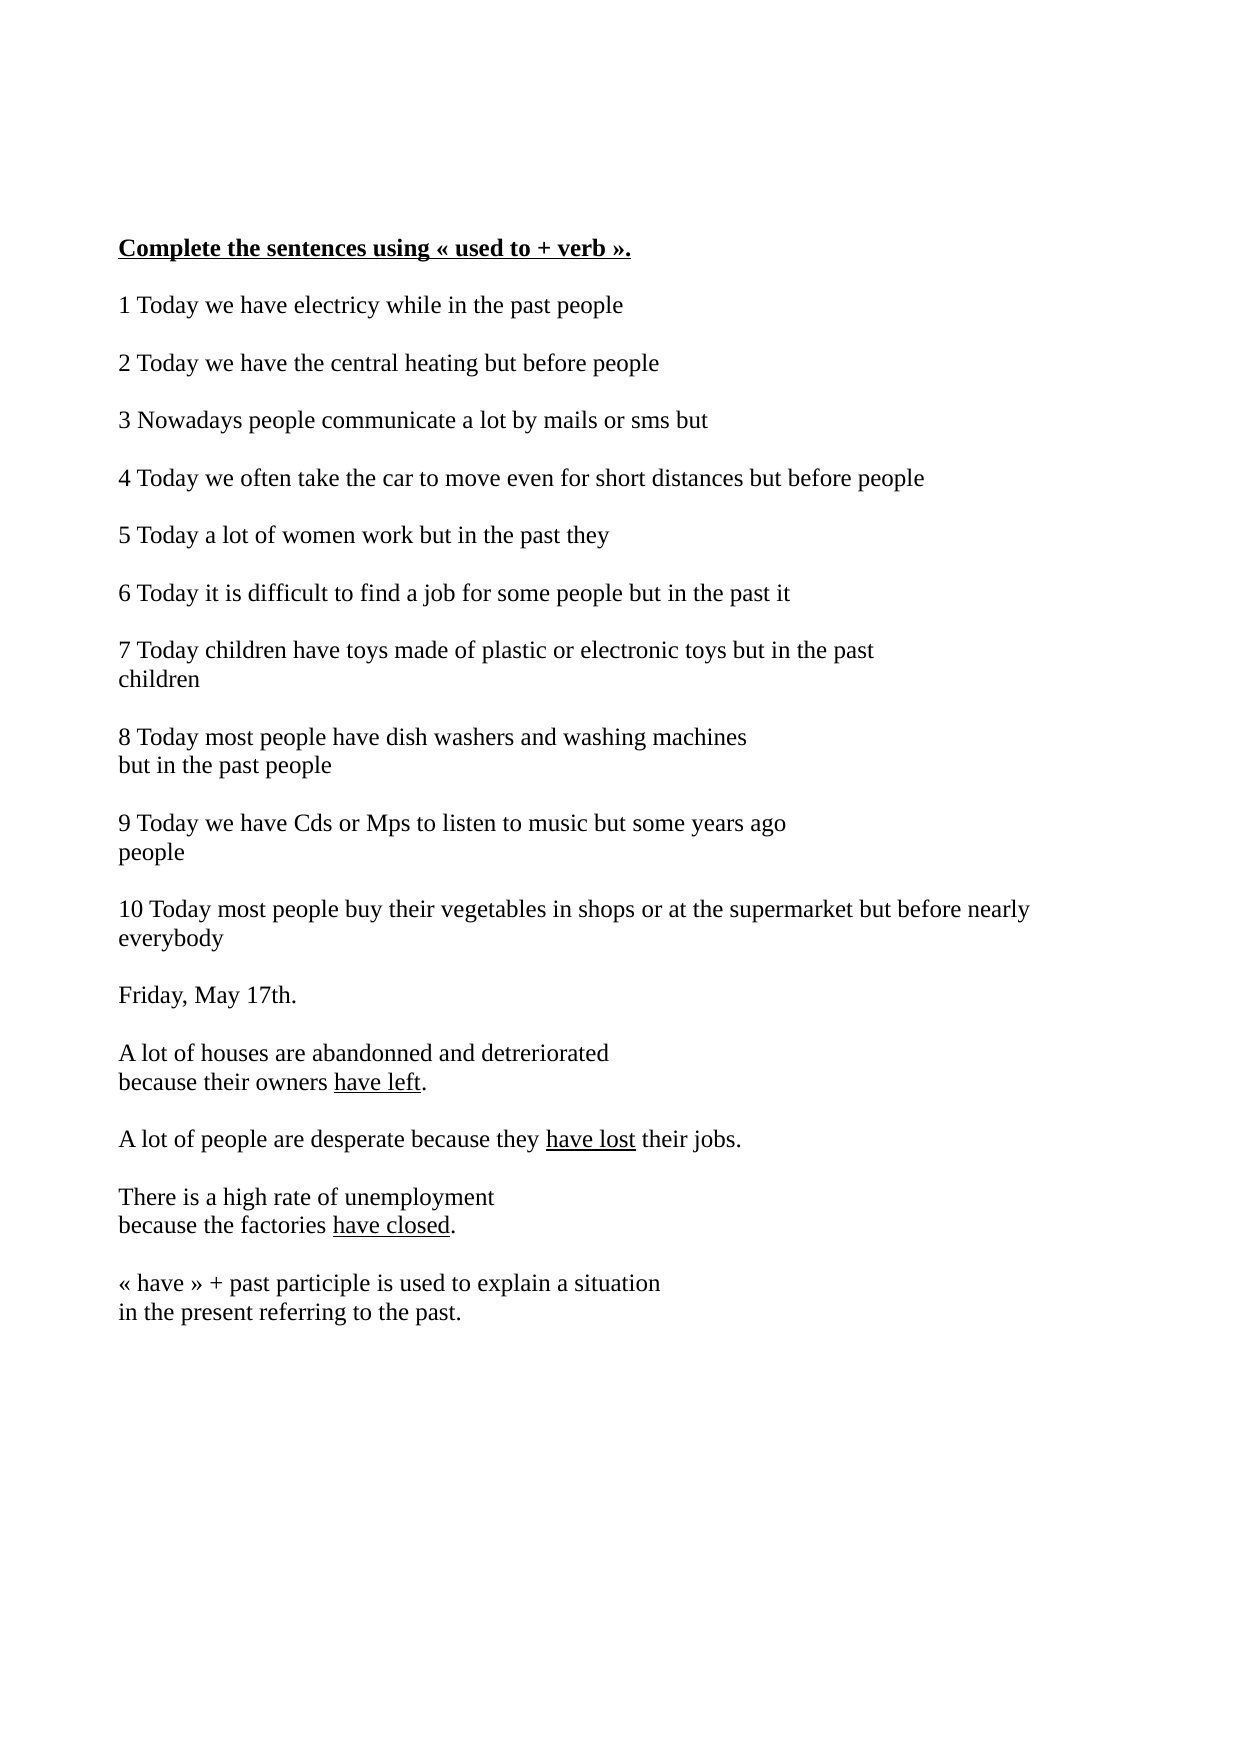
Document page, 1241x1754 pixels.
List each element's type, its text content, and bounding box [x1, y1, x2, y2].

text There is a high rate of unemployment [118, 1182, 1122, 1211]
text Complete the sentences using « used to + verb ». [118, 233, 1122, 262]
text children [118, 664, 1122, 722]
text 5 Today a lot of women work but in the past they 6 Today it is difficult to find a job for some people but in the past it 7 Today children have toys made of plastic or electronic toys but in the past [118, 521, 1122, 664]
text 1 Today we have electricy while in the past people [118, 291, 1122, 319]
text 2 Today we have the central heating but before people 3 Nowadays people communicate a lot by mails or sms but [118, 348, 1122, 434]
text A lot of houses are abandonned and detreriorated [118, 1038, 1122, 1067]
text 10 Today most people buy their vegetables in shops or at the supermarket but before nearly everybody [118, 894, 1122, 952]
text A lot of people are desperate because they have lost their jobs. [118, 1124, 1122, 1153]
text people [118, 837, 1122, 866]
text in the present referring to the past. [118, 1297, 1122, 1326]
text because their owners have left. [118, 1067, 1122, 1096]
text « have » + past participle is used to explain a situation [118, 1268, 1122, 1297]
text because the factories have closed. [118, 1211, 1122, 1239]
text 8 Today most people have dish washers and washing machines [118, 722, 1122, 751]
text 9 Today we have Cds or Mps to listen to music but some years ago [118, 808, 1122, 837]
text Friday, May 17th. [118, 981, 1122, 1009]
text 4 Today we often take the car to move even for short distances but before people [118, 463, 1122, 492]
text but in the past people [118, 751, 1122, 779]
